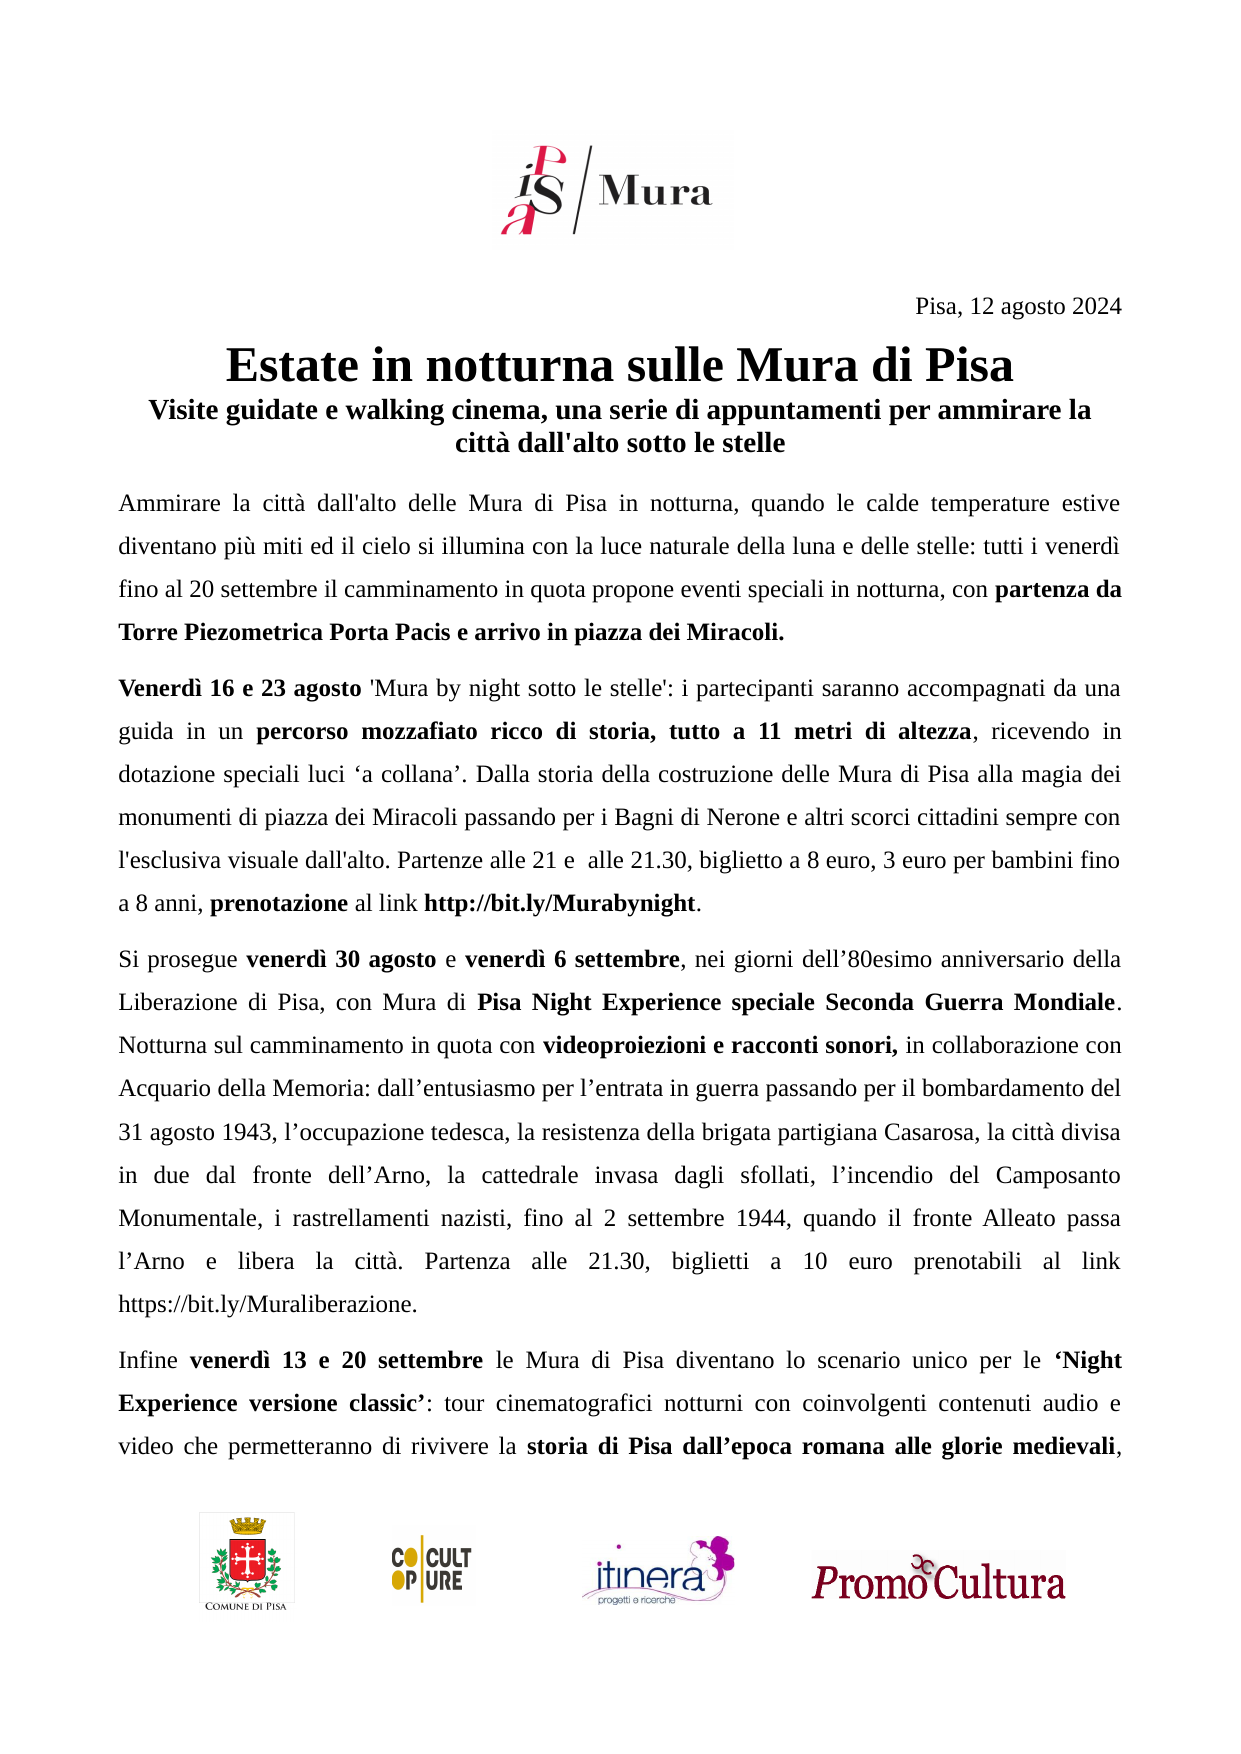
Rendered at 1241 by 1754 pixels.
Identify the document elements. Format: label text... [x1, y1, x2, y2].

text Visite guidate e walking cinema, una serie di appuntamenti per ammirare la città dall'alto sotto le stelle [118, 392, 1122, 459]
text Venerdì 16 e 23 agosto 'Mura by night sotto le stelle': i partecipanti saranno accompagnati da una guida in un percorso mozzafiato ricco di storia, tutto a 11 metri di altezza, ricevendo in dotazione speciali luci ‘a collana’. Dalla storia della costruzione delle Mura di Pisa alla magia dei monumenti di piazza dei Miracoli passando per i Bagni di Nerone e altri scorci cittadini sempre con l'esclusiva visuale dall'alto. Partenze alle 21 e alle 21.30, biglietto a 8 euro, 3 euro per bambini fino a 8 anni, prenotazione al link http://bit.ly/Murabynight. [118, 673, 1122, 917]
picture [582, 1536, 735, 1605]
text Estate in notturna sulle Mura di Pisa [118, 334, 1122, 392]
text Pisa, 12 agosto 2024 [118, 291, 1122, 320]
text Ammirare la città dall'alto delle Mura di Pisa in notturna, quando le calde temperature estive diventano più miti ed il cielo si illumina con la luce naturale della luna e delle stelle: tutti i venerdì fino al 20 settembre il camminamento in quota propone eventi speciali in notturna, con partenza da Torre Piezometrica Porta Pacis e arrivo in piazza dei Miracoli. [118, 488, 1122, 646]
text Infine venerdì 13 e 20 settembre le Mura di Pisa diventano lo scenario unico per le ‘Night Experience versione classic’: tour cinematografici notturni con coinvolgenti contenuti audio e video che permetteranno di rivivere la storia di Pisa dall’epoca romana alle glorie medievali, [118, 1345, 1122, 1460]
picture [199, 1512, 297, 1622]
text Si prosegue venerdì 30 agosto e venerdì 6 settembre, nei giorni dell’80esimo anniversario della Liberazione di Pisa, con Mura di Pisa Night Experience speciale Seconda Guerra Mondiale. Notturna sul camminamento in quota con videoproiezioni e racconti sonori, in collaborazione con Acquario della Memoria: dall’entusiasmo per l’entrata in guerra passando per il bombardamento del 31 agosto 1943, l’occupazione tedesca, la resistenza della brigata partigiana Casarosa, la città divisa in due dal fronte dell’Arno, la cattedrale invasa dagli sfollati, l’incendio del Camposanto Monumentale, i rastrellamenti nazisti, fino al 2 settembre 1944, quando il fronte Alleato passa l’Arno e libera la città. Partenza alle 21.30, biglietti a 10 euro prenotabili al link https://bit.ly/Muraliberazione. [118, 944, 1122, 1318]
picture [811, 1550, 1066, 1599]
